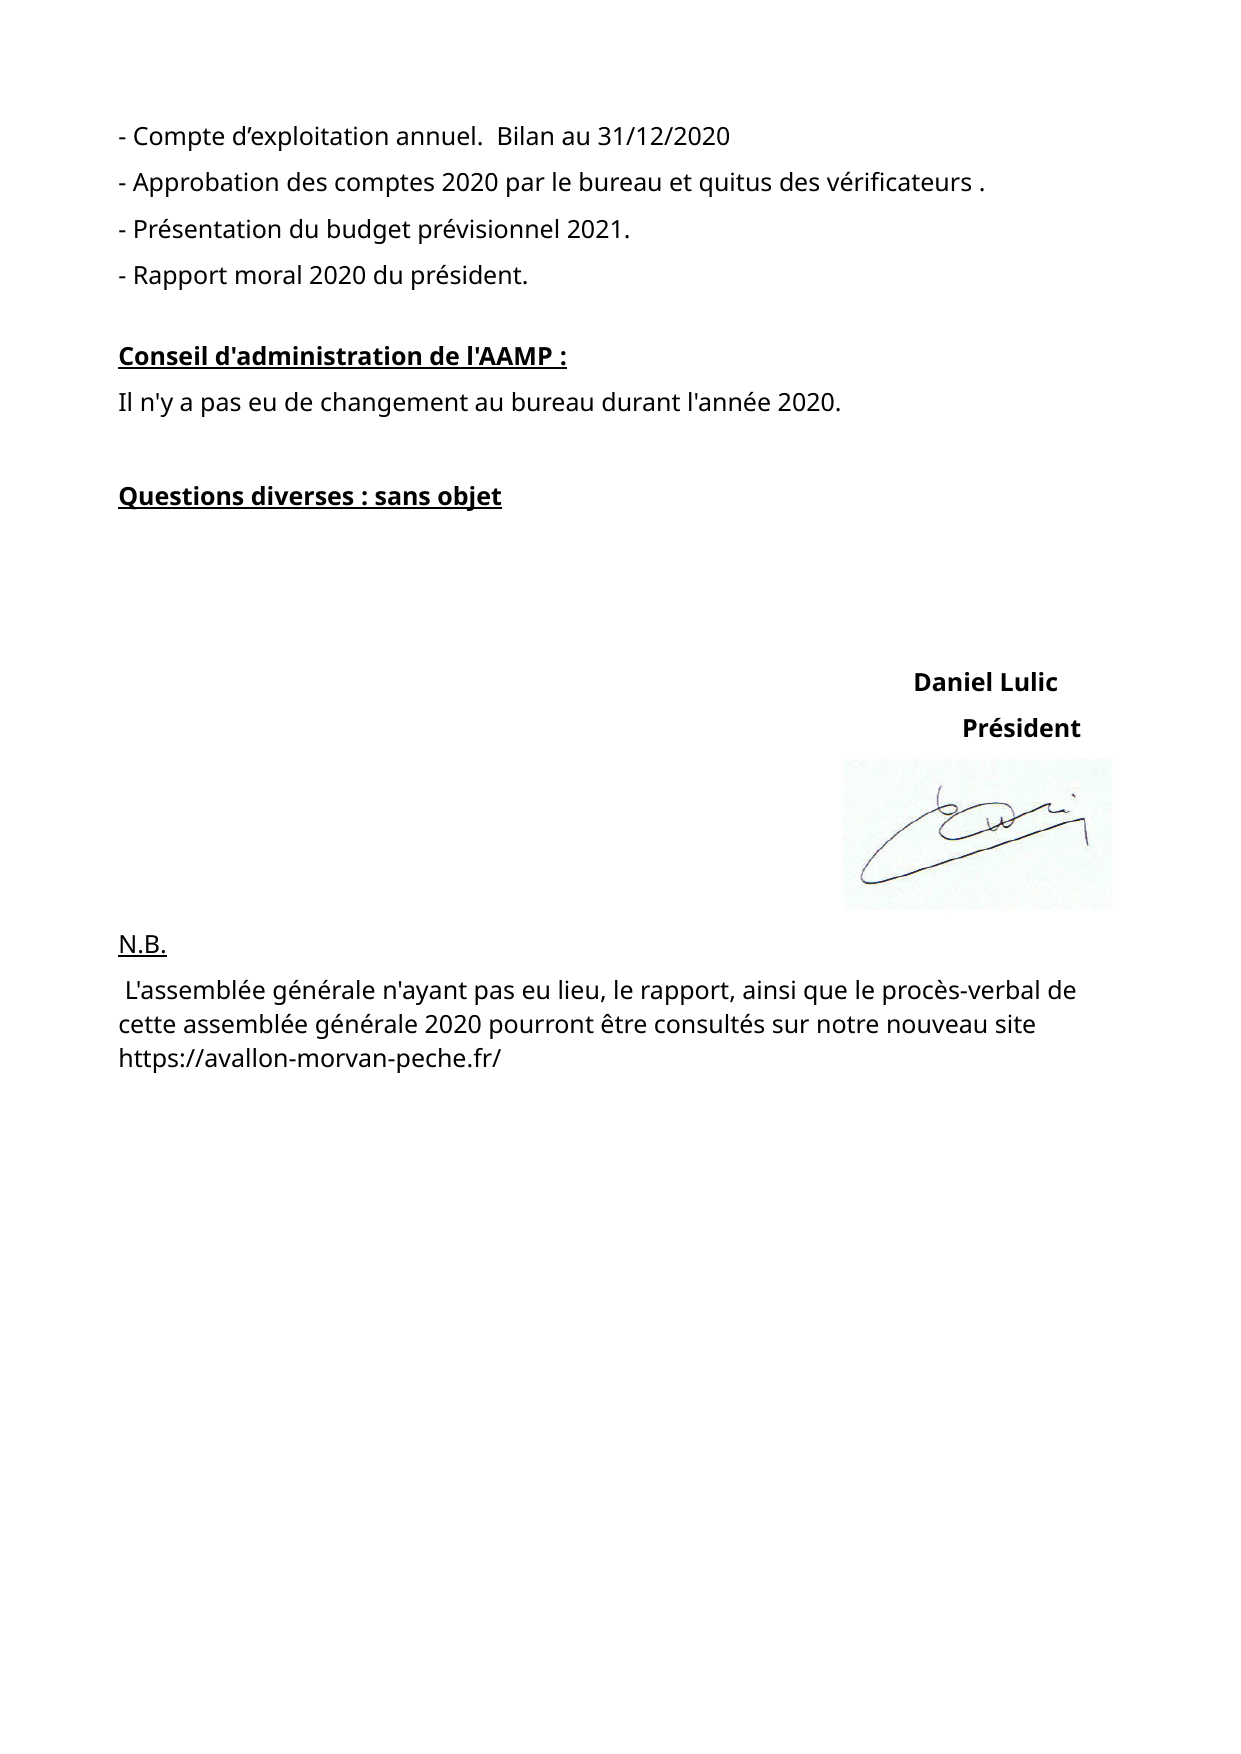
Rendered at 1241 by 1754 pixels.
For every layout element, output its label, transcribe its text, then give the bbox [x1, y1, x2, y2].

text - Présentation du budget prévisionnel 2021. [118, 211, 1122, 245]
text Questions diverses : sans objet [118, 478, 1122, 512]
text - Rapport moral 2020 du président. [118, 258, 1122, 292]
text - Compte d’exploitation annuel. Bilan au 31/12/2020 [118, 118, 1122, 152]
text L'assemblée générale n'ayant pas eu lieu, le rapport, ainsi que le procès-verbal de cette assemblée générale 2020 pourront être consultés sur notre nouveau site https://avallon-morvan-peche.fr/ [118, 973, 1122, 1075]
text Président [118, 711, 1122, 745]
text Daniel Lulic [849, 664, 1122, 698]
text Il n'y a pas eu de changement au bureau durant l'année 2020. [118, 385, 1122, 419]
text Conseil d'administration de l'AAMP : [118, 338, 1122, 372]
text N.B. [118, 926, 1122, 960]
text - Approbation des comptes 2020 par le bureau et quitus des vérificateurs . [118, 165, 1122, 199]
picture [843, 759, 1113, 913]
